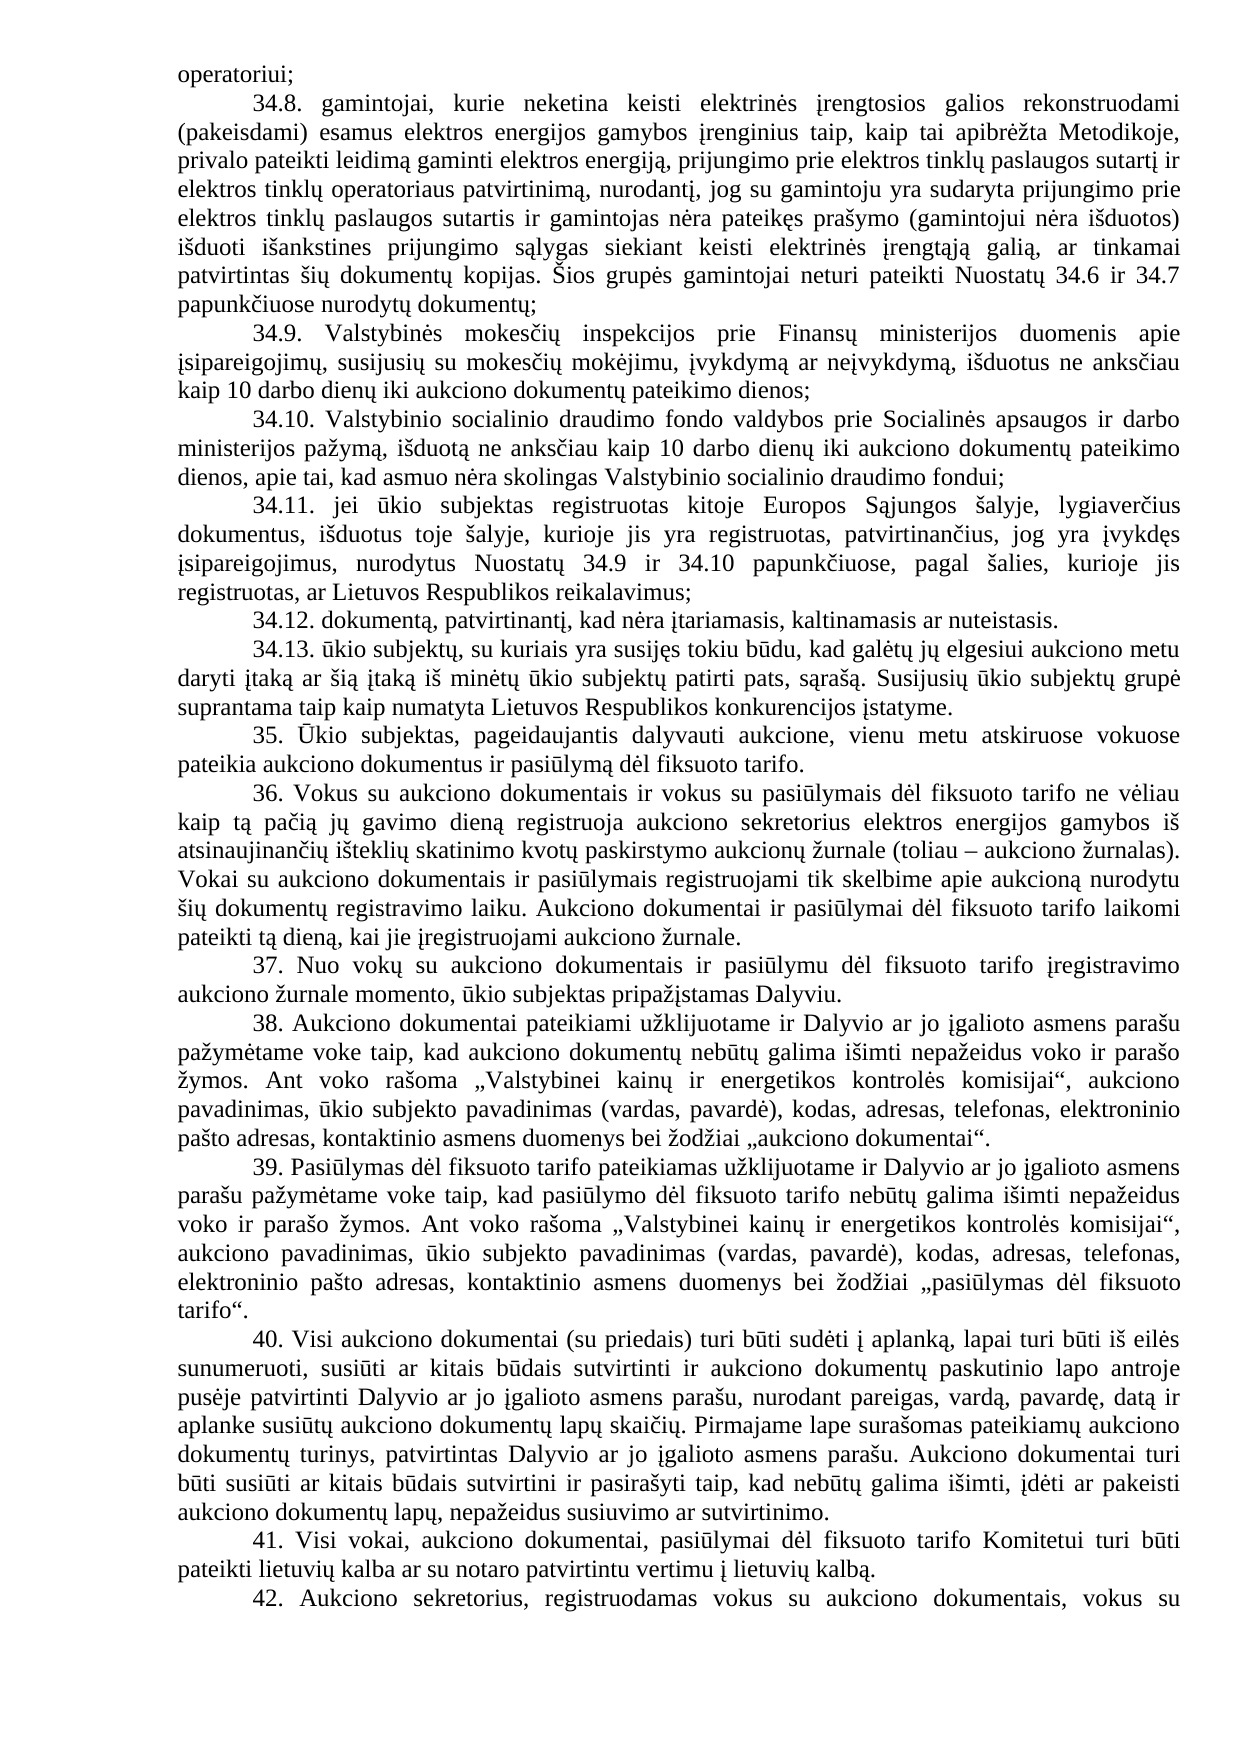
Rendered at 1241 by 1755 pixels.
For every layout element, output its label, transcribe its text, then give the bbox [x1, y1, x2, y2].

text 35. Ūkio subjektas, pageidaujantis dalyvauti aukcione, vienu metu atskiruose vokuose pateikia aukciono dokumentus ir pasiūlymą dėl fiksuoto tarifo. [177, 720, 1181, 778]
text 34.9. Valstybinės mokesčių inspekcijos prie Finansų ministerijos duomenis apie įsipareigojimų, susijusių su mokesčių mokėjimu, įvykdymą ar neįvykdymą, išduotus ne anksčiau kaip 10 darbo dienų iki aukciono dokumentų pateikimo dienos; [177, 318, 1181, 404]
text 40. Visi aukciono dokumentai (su priedais) turi būti sudėti į aplanką, lapai turi būti iš eilės sunumeruoti, susiūti ar kitais būdais sutvirtinti ir aukciono dokumentų paskutinio lapo antroje pusėje patvirtinti Dalyvio ar jo įgalioto asmens parašu, nurodant pareigas, vardą, pavardę, datą ir aplanke susiūtų aukciono dokumentų lapų skaičių. Pirmajame lape surašomas pateikiamų aukciono dokumentų turinys, patvirtintas Dalyvio ar jo įgalioto asmens parašu. Aukciono dokumentai turi būti susiūti ar kitais būdais sutvirtini ir pasirašyti taip, kad nebūtų galima išimti, įdėti ar pakeisti aukciono dokumentų lapų, nepažeidus susiuvimo ar sutvirtinimo. [177, 1324, 1181, 1525]
text 34.12. dokumentą, patvirtinantį, kad nėra įtariamasis, kaltinamasis ar nuteistasis. [177, 605, 1181, 634]
text operatoriui; [177, 59, 1181, 88]
text 34.8. gamintojai, kurie neketina keisti elektrinės įrengtosios galios rekonstruodami (pakeisdami) esamus elektros energijos gamybos įrenginius taip, kaip tai apibrėžta Metodikoje, privalo pateikti leidimą gaminti elektros energiją, prijungimo prie elektros tinklų paslaugos sutartį ir elektros tinklų operatoriaus patvirtinimą, nurodantį, jog su gamintoju yra sudaryta prijungimo prie elektros tinklų paslaugos sutartis ir gamintojas nėra pateikęs prašymo (gamintojui nėra išduotos) išduoti išankstines prijungimo sąlygas siekiant keisti elektrinės įrengtąją galią, ar tinkamai patvirtintas šių dokumentų kopijas. Šios grupės gamintojai neturi pateikti Nuostatų 34.6 ir 34.7 papunkčiuose nurodytų dokumentų; [177, 88, 1181, 318]
text 42. Aukciono sekretorius, registruodamas vokus su aukciono dokumentais, vokus su [177, 1583, 1181, 1612]
text 41. Visi vokai, aukciono dokumentai, pasiūlymai dėl fiksuoto tarifo Komitetui turi būti pateikti lietuvių kalba ar su notaro patvirtintu vertimu į lietuvių kalbą. [177, 1525, 1181, 1583]
text 36. Vokus su aukciono dokumentais ir vokus su pasiūlymais dėl fiksuoto tarifo ne vėliau kaip tą pačią jų gavimo dieną registruoja aukciono sekretorius elektros energijos gamybos iš atsinaujinančių išteklių skatinimo kvotų paskirstymo aukcionų žurnale (toliau – aukciono žurnalas). Vokai su aukciono dokumentais ir pasiūlymais registruojami tik skelbime apie aukcioną nurodytu šių dokumentų registravimo laiku. Aukciono dokumentai ir pasiūlymai dėl fiksuoto tarifo laikomi pateikti tą dieną, kai jie įregistruojami aukciono žurnale. [177, 778, 1181, 950]
text 34.13. ūkio subjektų, su kuriais yra susijęs tokiu būdu, kad galėtų jų elgesiui aukciono metu daryti įtaką ar šią įtaką iš minėtų ūkio subjektų patirti pats, sąrašą. Susijusių ūkio subjektų grupė suprantama taip kaip numatyta Lietuvos Respublikos konkurencijos įstatyme. [177, 634, 1181, 720]
text 38. Aukciono dokumentai pateikiami užklijuotame ir Dalyvio ar jo įgalioto asmens parašu pažymėtame voke taip, kad aukciono dokumentų nebūtų galima išimti nepažeidus voko ir parašo žymos. Ant voko rašoma „Valstybinei kainų ir energetikos kontrolės komisijai“, aukciono pavadinimas, ūkio subjekto pavadinimas (vardas, pavardė), kodas, adresas, telefonas, elektroninio pašto adresas, kontaktinio asmens duomenys bei žodžiai „aukciono dokumentai“. [177, 1008, 1181, 1152]
text 34.10. Valstybinio socialinio draudimo fondo valdybos prie Socialinės apsaugos ir darbo ministerijos pažymą, išduotą ne anksčiau kaip 10 darbo dienų iki aukciono dokumentų pateikimo dienos, apie tai, kad asmuo nėra skolingas Valstybinio socialinio draudimo fondui; [177, 404, 1181, 490]
text 39. Pasiūlymas dėl fiksuoto tarifo pateikiamas užklijuotame ir Dalyvio ar jo įgalioto asmens parašu pažymėtame voke taip, kad pasiūlymo dėl fiksuoto tarifo nebūtų galima išimti nepažeidus voko ir parašo žymos. Ant voko rašoma „Valstybinei kainų ir energetikos kontrolės komisijai“, aukciono pavadinimas, ūkio subjekto pavadinimas (vardas, pavardė), kodas, adresas, telefonas, elektroninio pašto adresas, kontaktinio asmens duomenys bei žodžiai „pasiūlymas dėl fiksuoto tarifo“. [177, 1152, 1181, 1324]
text 34.11. jei ūkio subjektas registruotas kitoje Europos Sąjungos šalyje, lygiaverčius dokumentus, išduotus toje šalyje, kurioje jis yra registruotas, patvirtinančius, jog yra įvykdęs įsipareigojimus, nurodytus Nuostatų 34.9 ir 34.10 papunkčiuose, pagal šalies, kurioje jis registruotas, ar Lietuvos Respublikos reikalavimus; [177, 490, 1181, 605]
text 37. Nuo vokų su aukciono dokumentais ir pasiūlymu dėl fiksuoto tarifo įregistravimo aukciono žurnale momento, ūkio subjektas pripažįstamas Dalyviu. [177, 950, 1181, 1008]
